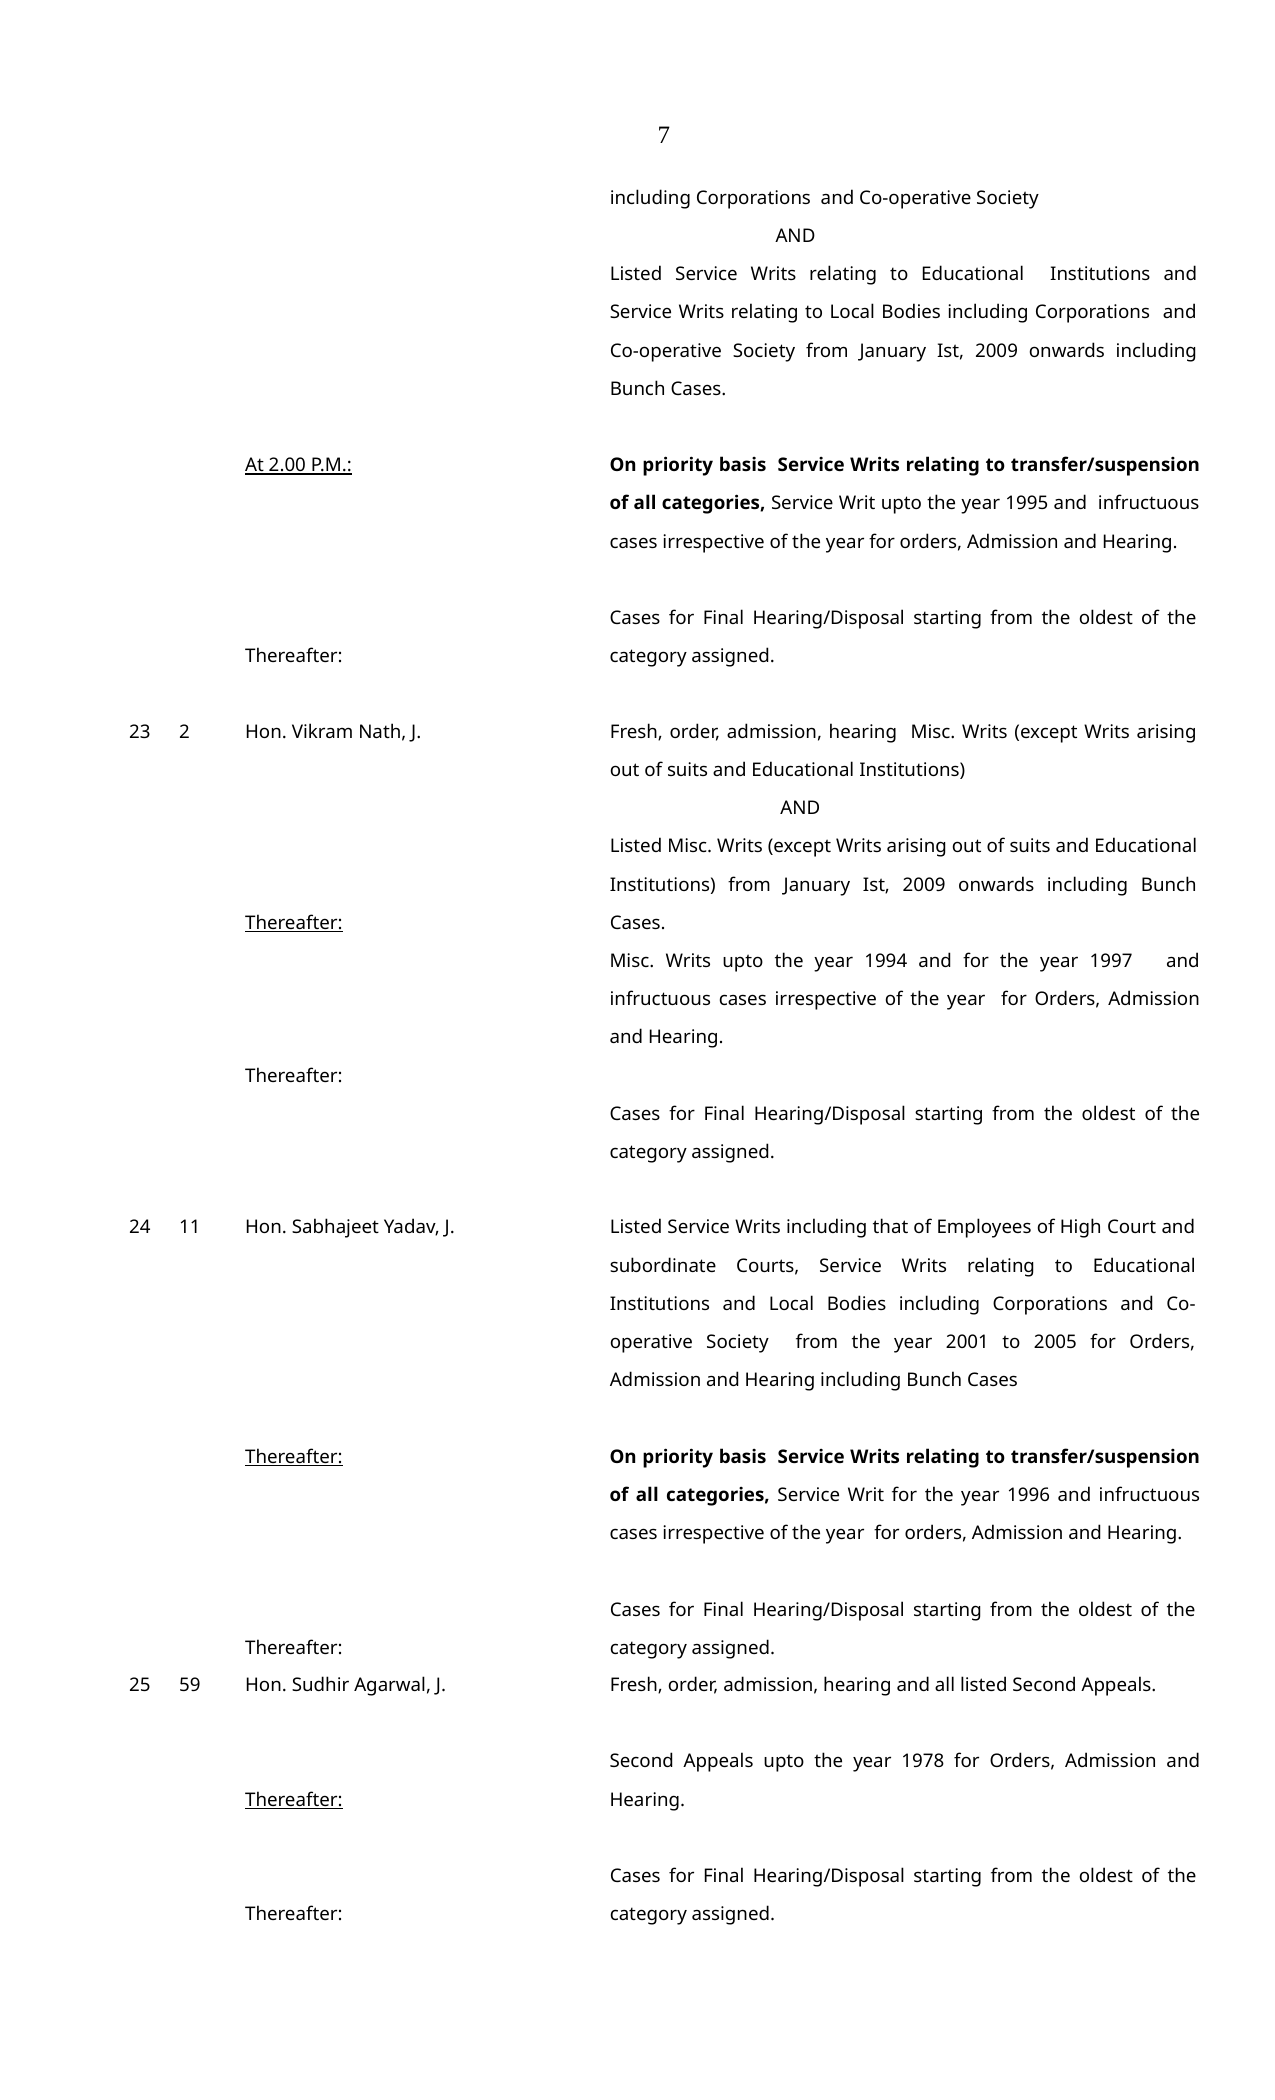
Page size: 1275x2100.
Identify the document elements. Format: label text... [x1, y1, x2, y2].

table_cell Hon. Sabhajeet Yadav, J. Thereafter: Thereafter: [239, 1208, 604, 1665]
table_cell Fresh, order, admission, hearing and all listed Second Appeals. Second Appeals upto the year 1978 for Orders, Admission and Hearing. Cases for Final Hearing/Disposal starting from the oldest of the category assigned. [604, 1665, 1203, 1932]
table_cell Fresh, order, admission, hearing Misc. Writs (except Writs arising out of suits and Educational Institutions) AND Listed Misc. Writs (except Writs arising out of suits and Educational Institutions) from January Ist, 2009 onwards including Bunch Cases. Misc. Writs upto the year 1994 and for the year 1997 and infructuous cases irrespective of the year for Orders, Admission and Hearing. Cases for Final Hearing/Disposal starting from the oldest of the category assigned. [604, 712, 1203, 1208]
table_cell [173, 178, 239, 712]
table_cell including Corporations and Co-operative Society AND Listed Service Writs relating to Educational Institutions and Service Writs relating to Local Bodies including Corporations and Co-operative Society from January Ist, 2009 onwards including Bunch Cases. On priority basis Service Writs relating to transfer/suspension of all categories, Service Writ upto the year 1995 and infructuous cases irrespective of the year for orders, Admission and Hearing. Cases for Final Hearing/Disposal starting from the oldest of the category assigned. [604, 178, 1203, 712]
table_cell Hon. Vikram Nath, J. Thereafter: Thereafter: [239, 712, 604, 1208]
table_cell 59 [173, 1665, 239, 1932]
table_cell 25 [123, 1665, 173, 1932]
table_cell 23 [123, 712, 173, 1208]
table_cell Hon. Sudhir Agarwal, J. Thereafter: Thereafter: [239, 1665, 604, 1932]
table_cell 2 [173, 712, 239, 1208]
table_cell [123, 178, 173, 712]
table_cell Listed Service Writs including that of Employees of High Court and subordinate Courts, Service Writs relating to Educational Institutions and Local Bodies including Corporations and Co-operative Society from the year 2001 to 2005 for Orders, Admission and Hearing including Bunch Cases On priority basis Service Writs relating to transfer/suspension of all categories, Service Writ for the year 1996 and infructuous cases irrespective of the year for orders, Admission and Hearing. Cases for Final Hearing/Disposal starting from the oldest of the category assigned. [604, 1208, 1203, 1665]
table_cell At 2.00 P.M.: Thereafter: [239, 178, 604, 712]
table_cell 11 [173, 1208, 239, 1665]
table_cell 24 [123, 1208, 173, 1665]
